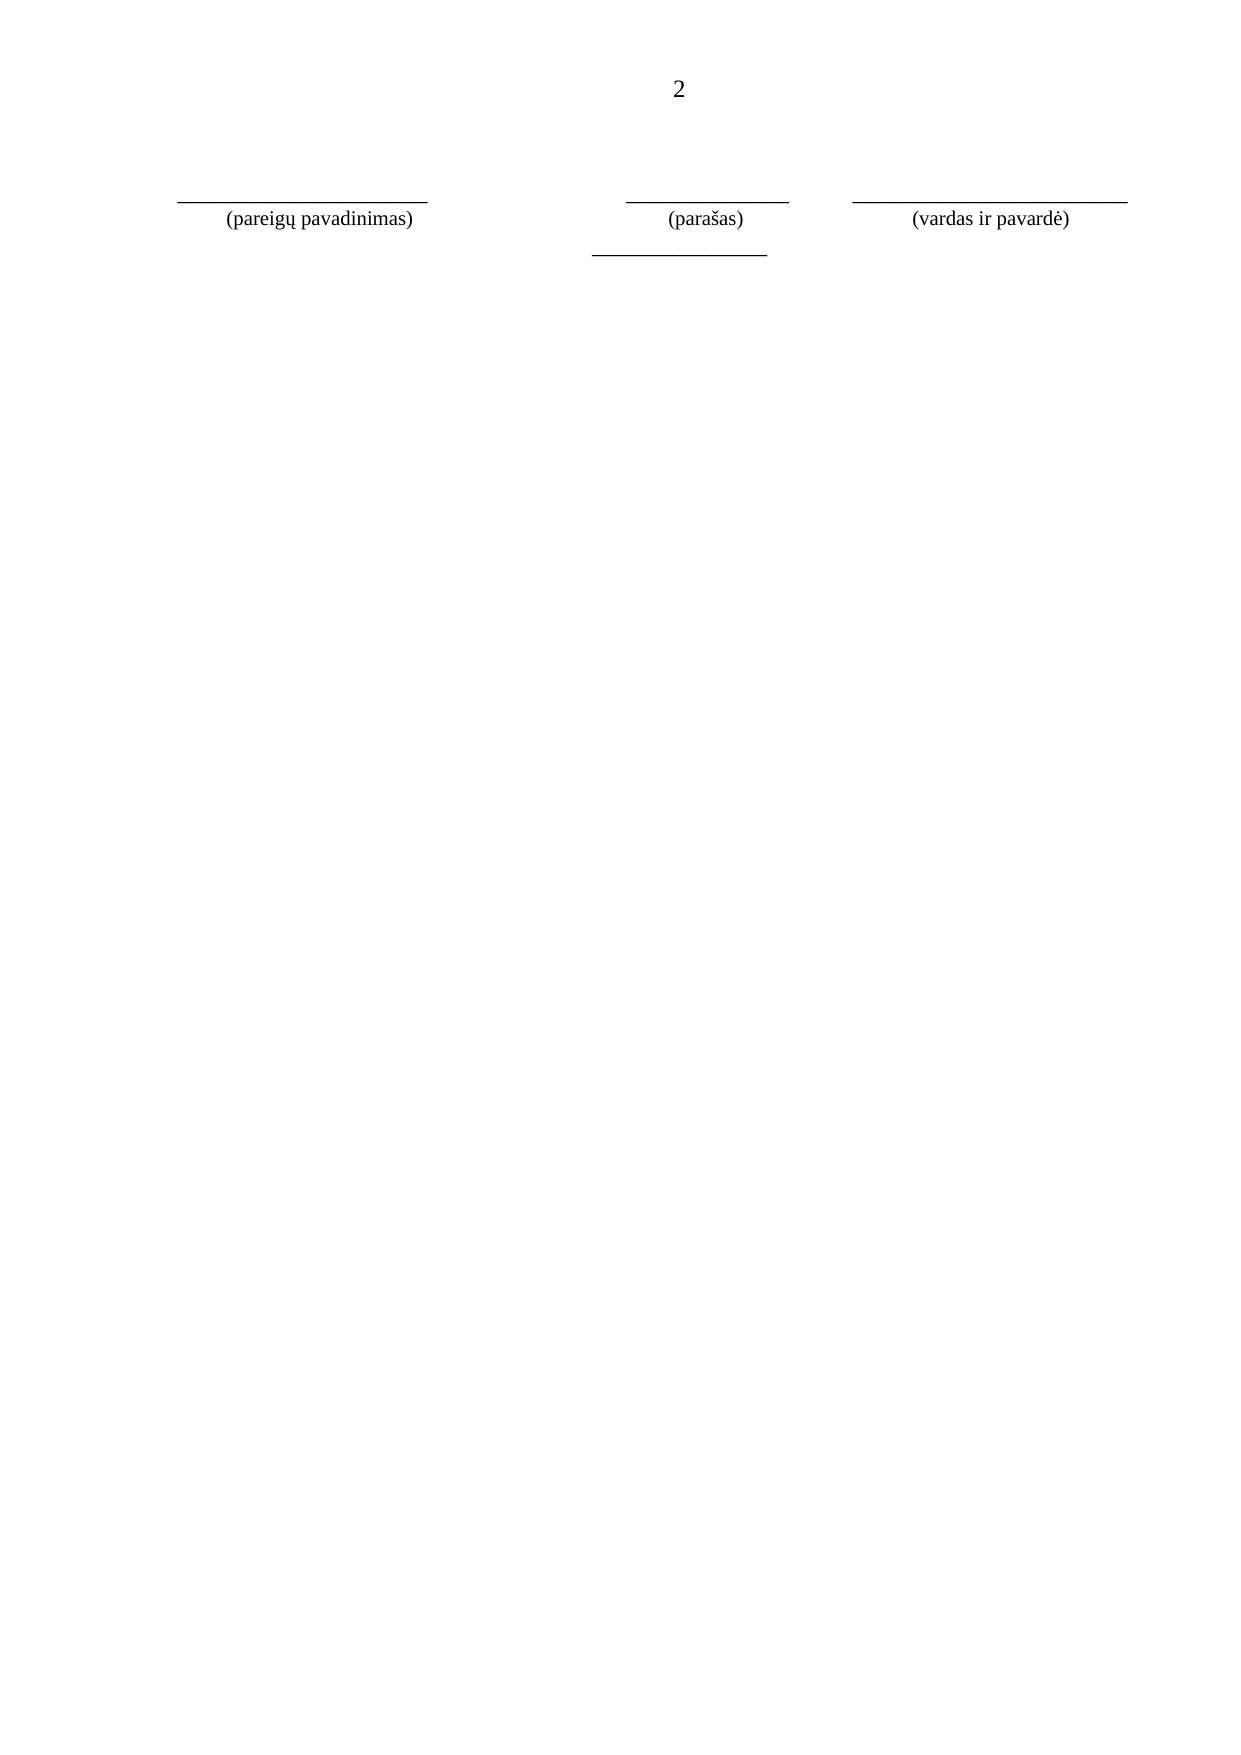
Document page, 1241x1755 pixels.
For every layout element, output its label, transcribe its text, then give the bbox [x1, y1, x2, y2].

text (pareigų pavadinimas) (parašas) (vardas ir pavardė) [177, 206, 1181, 230]
text ____________________ _____________ ______________________ [177, 177, 1181, 206]
text ______________ [177, 230, 1181, 259]
